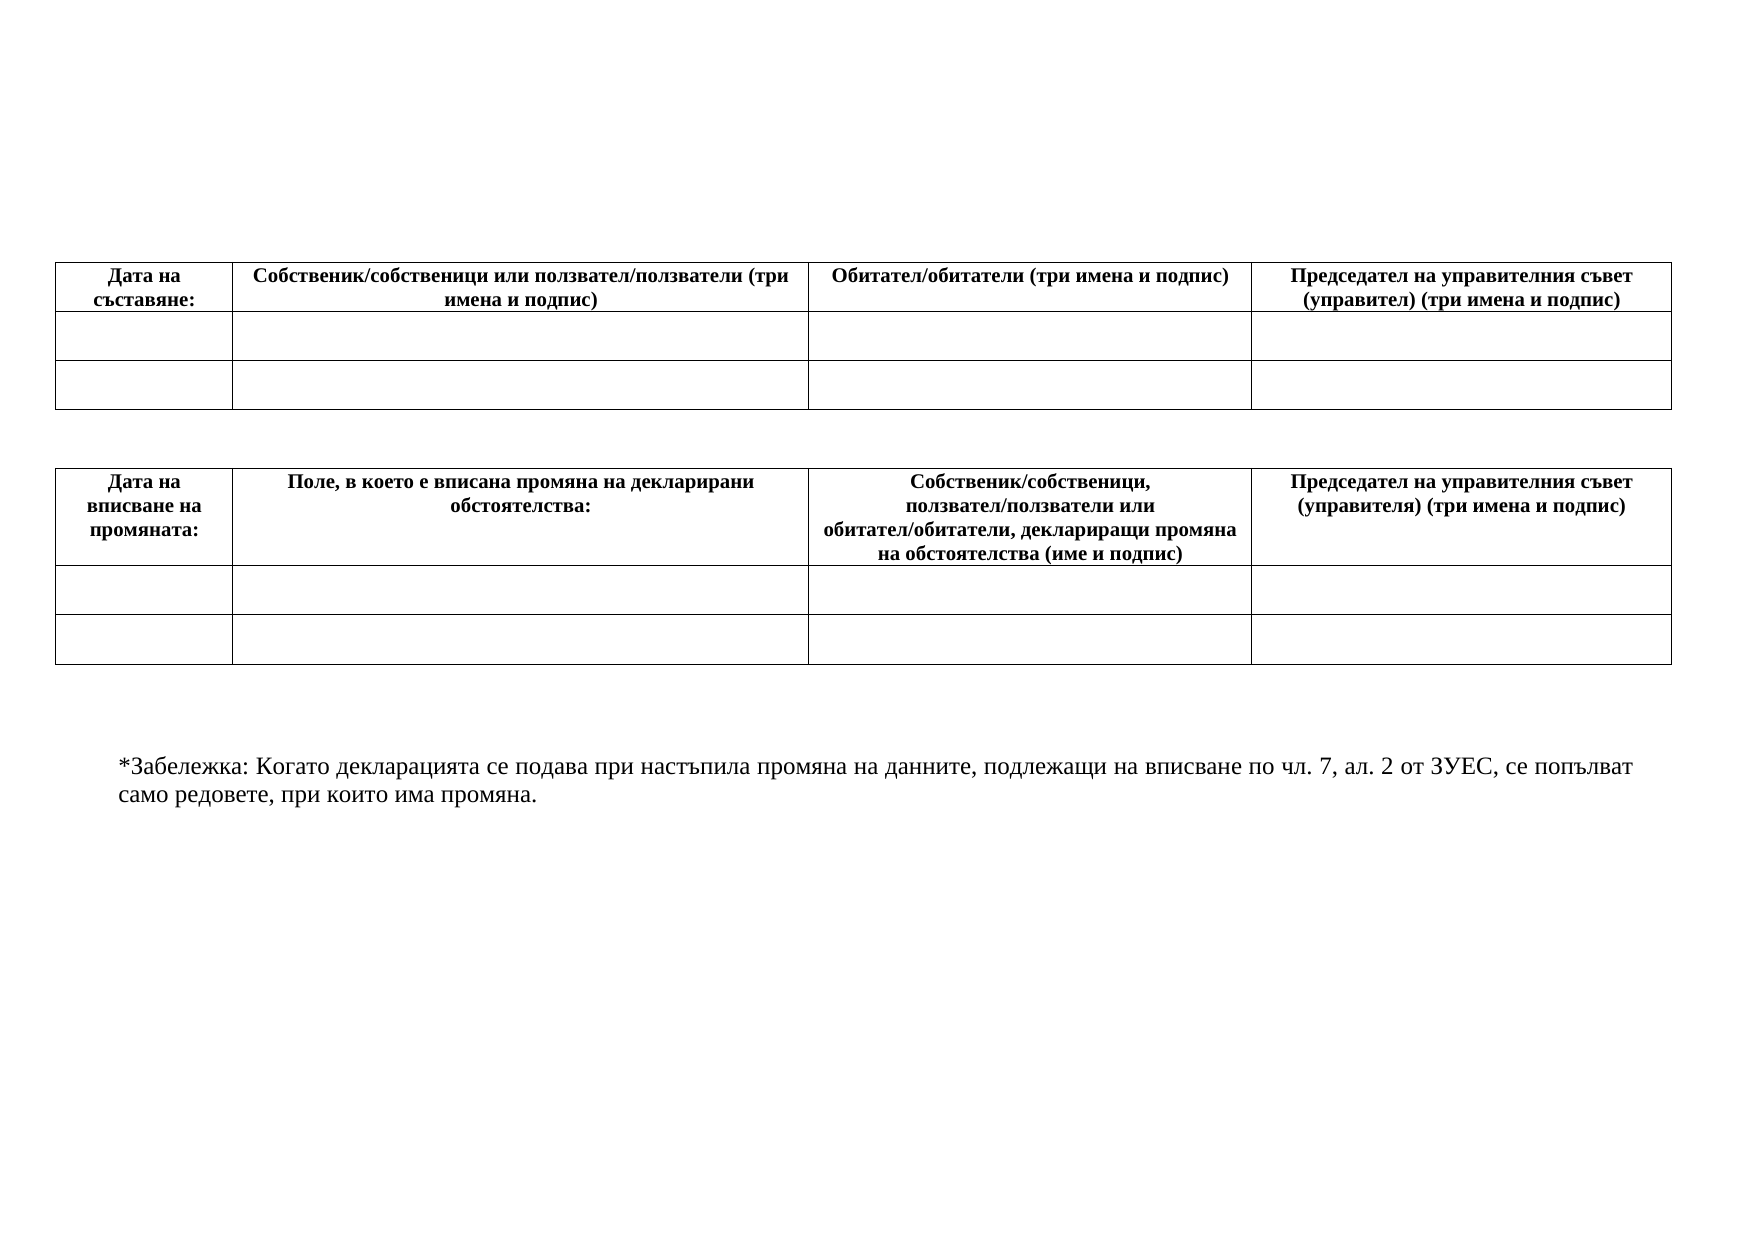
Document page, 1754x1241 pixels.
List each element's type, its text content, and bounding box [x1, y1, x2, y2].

table_header Собственик/собственици или ползвател/ползватели (три имена и подпис) [233, 263, 808, 311]
table_header Дата на съставяне: [56, 263, 232, 311]
text *Забележка: Когато декларацията се подава при настъпила промяна на данните, подлежащи на вписване по чл. 7, ал. 2 от ЗУЕС, се попълват само редовете, при които има промяна. [118, 751, 1636, 808]
table_cell [1252, 312, 1671, 360]
table_cell [233, 615, 808, 663]
table_cell [809, 312, 1251, 360]
table_header Обитател/обитатели (три имена и подпис) [809, 263, 1251, 311]
table_header Поле, в което е вписана промяна на декларирани обстоятелства: [233, 469, 808, 565]
table_cell [233, 361, 808, 409]
table_header Председател на управителния съвет (управител) (три имена и подпис) [1252, 263, 1671, 311]
table_cell [233, 566, 808, 614]
table_cell [809, 566, 1251, 614]
table_cell [56, 312, 232, 360]
table_cell [1252, 361, 1671, 409]
table_cell [56, 615, 232, 663]
table_cell [1252, 566, 1671, 614]
table_header Собственик/собственици, ползвател/ползватели или обитател/обитатели, деклариращи промяна на обстоятелства (име и подпис) [809, 469, 1251, 565]
table_cell [1252, 615, 1671, 663]
table_header Дата на вписване на промяната: [56, 469, 232, 565]
table_cell [56, 361, 232, 409]
table_header Председател на управителния съвет (управителя) (три имена и подпис) [1252, 469, 1671, 565]
table_cell [809, 615, 1251, 663]
table_cell [233, 312, 808, 360]
table_cell [56, 566, 232, 614]
table_cell [809, 361, 1251, 409]
